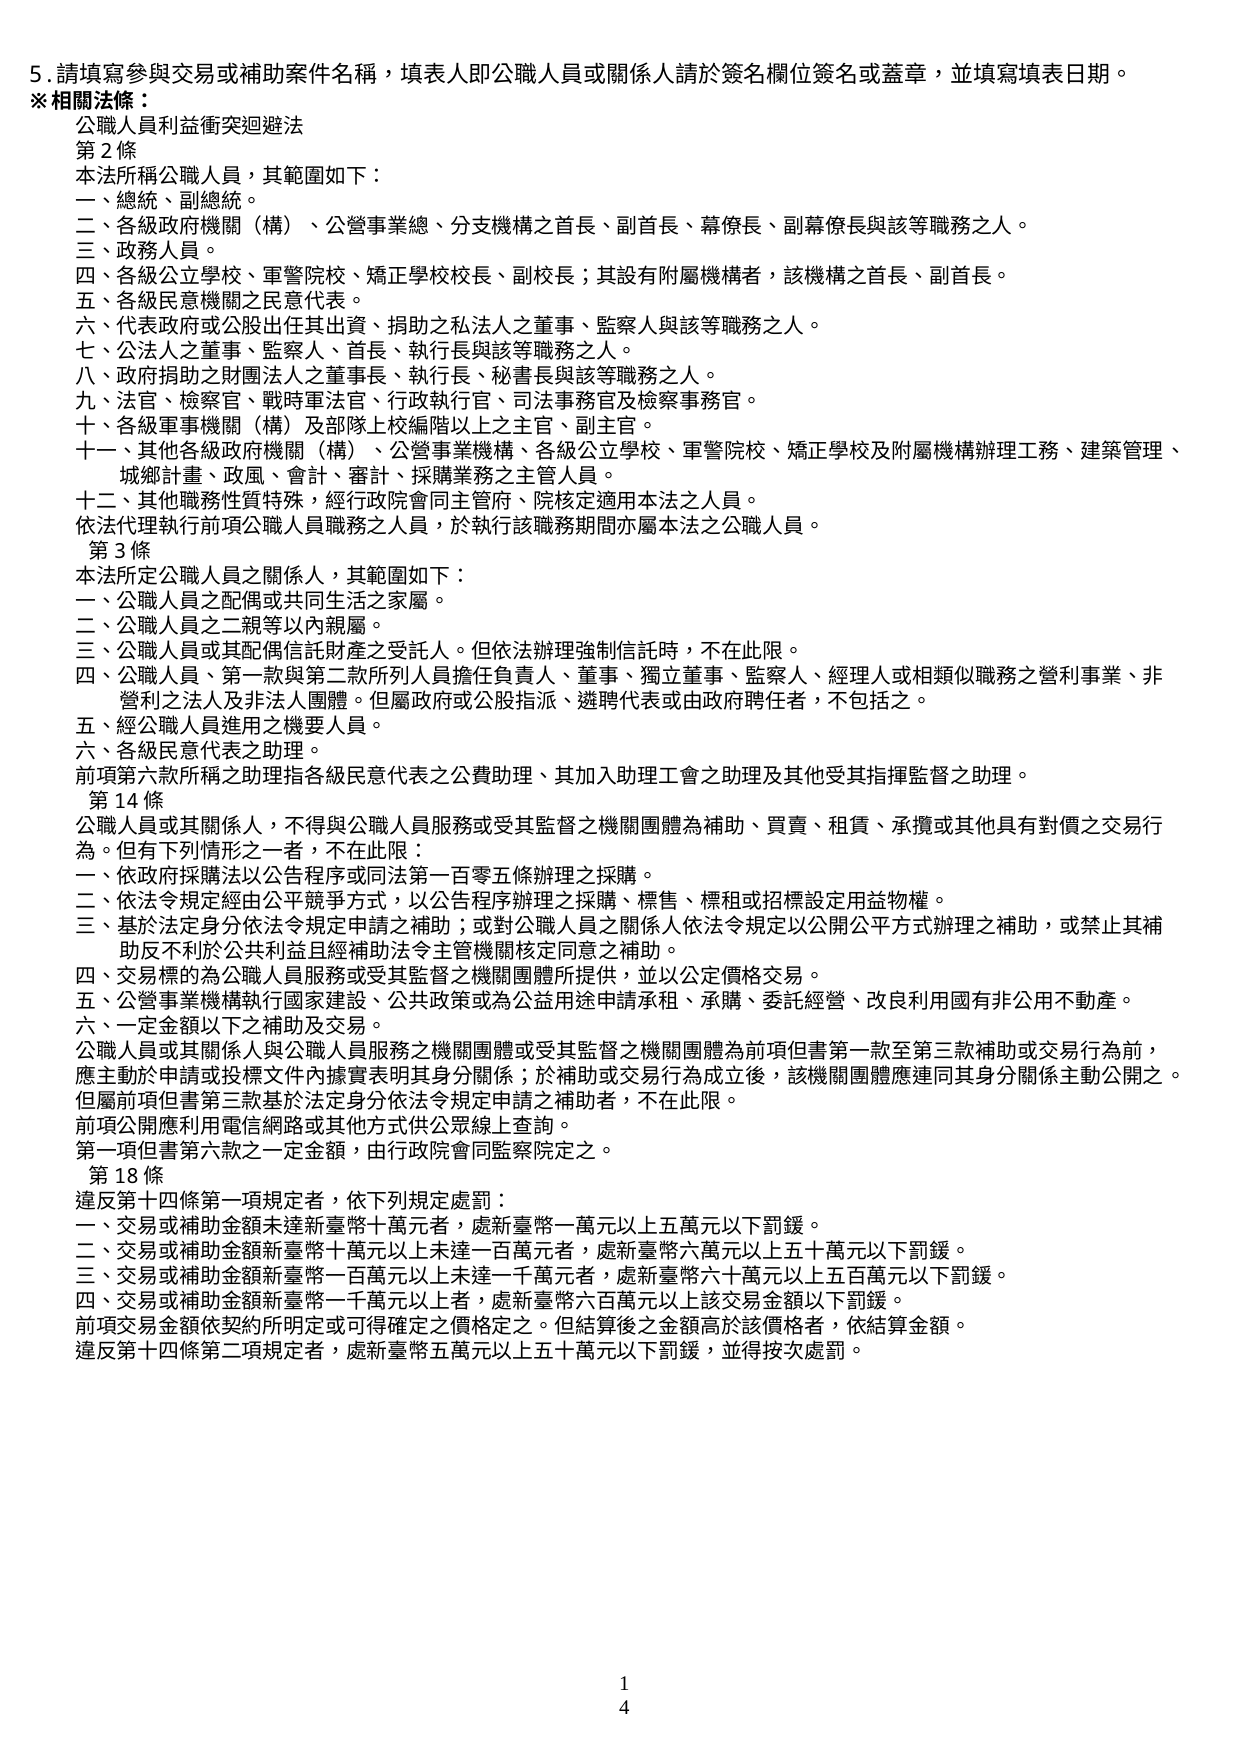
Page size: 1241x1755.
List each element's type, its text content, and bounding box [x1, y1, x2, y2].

text 五、公營事業機構執行國家建設、公共政策或為公益用途申請承租、承購、委託經營、改良利用國有非公用不動產。 [75, 988, 1165, 1013]
text 公職人員或其關係人，不得與公職人員服務或受其監督之機關團體為補助、買賣、租賃、承攬或其他具有對價之交易行為。但有下列情形之一者，不在此限： [75, 813, 1165, 863]
text 違反第十四條第一項規定者，依下列規定處罰： [75, 1188, 1165, 1213]
text 八、政府捐助之財團法人之董事長、執行長、秘書長與該等職務之人。 [75, 363, 1165, 388]
text 一、依政府採購法以公告程序或同法第一百零五條辦理之採購。 [75, 863, 1165, 888]
text 本法所稱公職人員，其範圍如下： [75, 163, 1165, 188]
text 第18條 [1, 1163, 1240, 1188]
text 三、交易或補助金額新臺幣一百萬元以上未達一千萬元者，處新臺幣六十萬元以上五百萬元以下罰鍰。 [75, 1263, 1165, 1288]
text 六、各級民意代表之助理。 [75, 738, 1165, 763]
text 依法代理執行前項公職人員職務之人員，於執行該職務期間亦屬本法之公職人員。 [75, 513, 1165, 538]
text 本法所定公職人員之關係人，其範圍如下： [75, 563, 1165, 588]
text 四、各級公立學校、軍警院校、矯正學校校長、副校長；其設有附屬機構者，該機構之首長、副首長。 [75, 263, 1165, 288]
text 一、公職人員之配偶或共同生活之家屬。 [75, 588, 1165, 613]
text 前項交易金額依契約所明定或可得確定之價格定之。但結算後之金額高於該價格者，依結算金額。 [75, 1313, 1165, 1338]
text 前項第六款所稱之助理指各級民意代表之公費助理、其加入助理工會之助理及其他受其指揮監督之助理。 [75, 763, 1165, 788]
text 六、代表政府或公股出任其出資、捐助之私法人之董事、監察人與該等職務之人。 [75, 313, 1165, 338]
text 五、各級民意機關之民意代表。 [75, 288, 1165, 313]
text 四、交易或補助金額新臺幣一千萬元以上者，處新臺幣六百萬元以上該交易金額以下罰鍰。 [75, 1288, 1165, 1313]
text 二、公職人員之二親等以內親屬。 [75, 613, 1165, 638]
text 三、政務人員。 [75, 238, 1165, 263]
text 第14條 [1, 788, 1240, 813]
text ※相關法條： [1, 88, 1240, 113]
text 十二、其他職務性質特殊，經行政院會同主管府、院核定適用本法之人員。 [75, 488, 1165, 513]
text 一、總統、副總統。 [75, 188, 1165, 213]
text 二、各級政府機關（構）、公營事業總、分支機構之首長、副首長、幕僚長、副幕僚長與該等職務之人。 [75, 213, 1165, 238]
text 四、公職人員、第一款與第二款所列人員擔任負責人、董事、獨立董事、監察人、經理人或相類似職務之營利事業、非營利之法人及非法人團體。但屬政府或公股指派、遴聘代表或由政府聘任者，不包括之。 [75, 663, 1165, 713]
text 六、一定金額以下之補助及交易。 [75, 1013, 1165, 1038]
text 五、經公職人員進用之機要人員。 [75, 713, 1165, 738]
text 公職人員利益衝突迴避法 [75, 113, 1165, 138]
text 第3條 [1, 538, 1240, 563]
text 十一、其他各級政府機關（構）、公營事業機構、各級公立學校、軍警院校、矯正學校及附屬機構辦理工務、建築管理、城鄉計畫、政風、會計、審計、採購業務之主管人員。 [75, 438, 1165, 488]
text 第一項但書第六款之一定金額，由行政院會同監察院定之。 [75, 1138, 1165, 1163]
text 違反第十四條第二項規定者，處新臺幣五萬元以上五十萬元以下罰鍰，並得按次處罰。 [75, 1338, 1165, 1363]
text 三、公職人員或其配偶信託財產之受託人。但依法辦理強制信託時，不在此限。 [75, 638, 1165, 663]
text 七、公法人之董事、監察人、首長、執行長與該等職務之人。 [75, 338, 1165, 363]
text 九、法官、檢察官、戰時軍法官、行政執行官、司法事務官及檢察事務官。 [75, 388, 1165, 413]
text 十、各級軍事機關（構）及部隊上校編階以上之主官、副主官。 [75, 413, 1165, 438]
text 第2條 [75, 138, 1165, 163]
text 前項公開應利用電信網路或其他方式供公眾線上查詢。 [75, 1113, 1165, 1138]
text 四、交易標的為公職人員服務或受其監督之機關團體所提供，並以公定價格交易。 [75, 963, 1165, 988]
text 一、交易或補助金額未達新臺幣十萬元者，處新臺幣一萬元以上五萬元以下罰鍰。 [75, 1213, 1165, 1238]
text 二、交易或補助金額新臺幣十萬元以上未達一百萬元者，處新臺幣六萬元以上五十萬元以下罰鍰。 [75, 1238, 1165, 1263]
text 二、依法令規定經由公平競爭方式，以公告程序辦理之採購、標售、標租或招標設定用益物權。 [75, 888, 1165, 913]
text 5.請填寫參與交易或補助案件名稱，填表人即公職人員或關係人請於簽名欄位簽名或蓋章，並填寫填表日期。 [1, 59, 1240, 88]
text 公職人員或其關係人與公職人員服務之機關團體或受其監督之機關團體為前項但書第一款至第三款補助或交易行為前，應主動於申請或投標文件內據實表明其身分關係；於補助或交易行為成立後，該機關團體應連同其身分關係主動公開之。但屬前項但書第三款基於法定身分依法令規定申請之補助者，不在此限。 [75, 1038, 1165, 1113]
text 三、基於法定身分依法令規定申請之補助；或對公職人員之關係人依法令規定以公開公平方式辦理之補助，或禁止其補助反不利於公共利益且經補助法令主管機關核定同意之補助。 [75, 913, 1165, 963]
